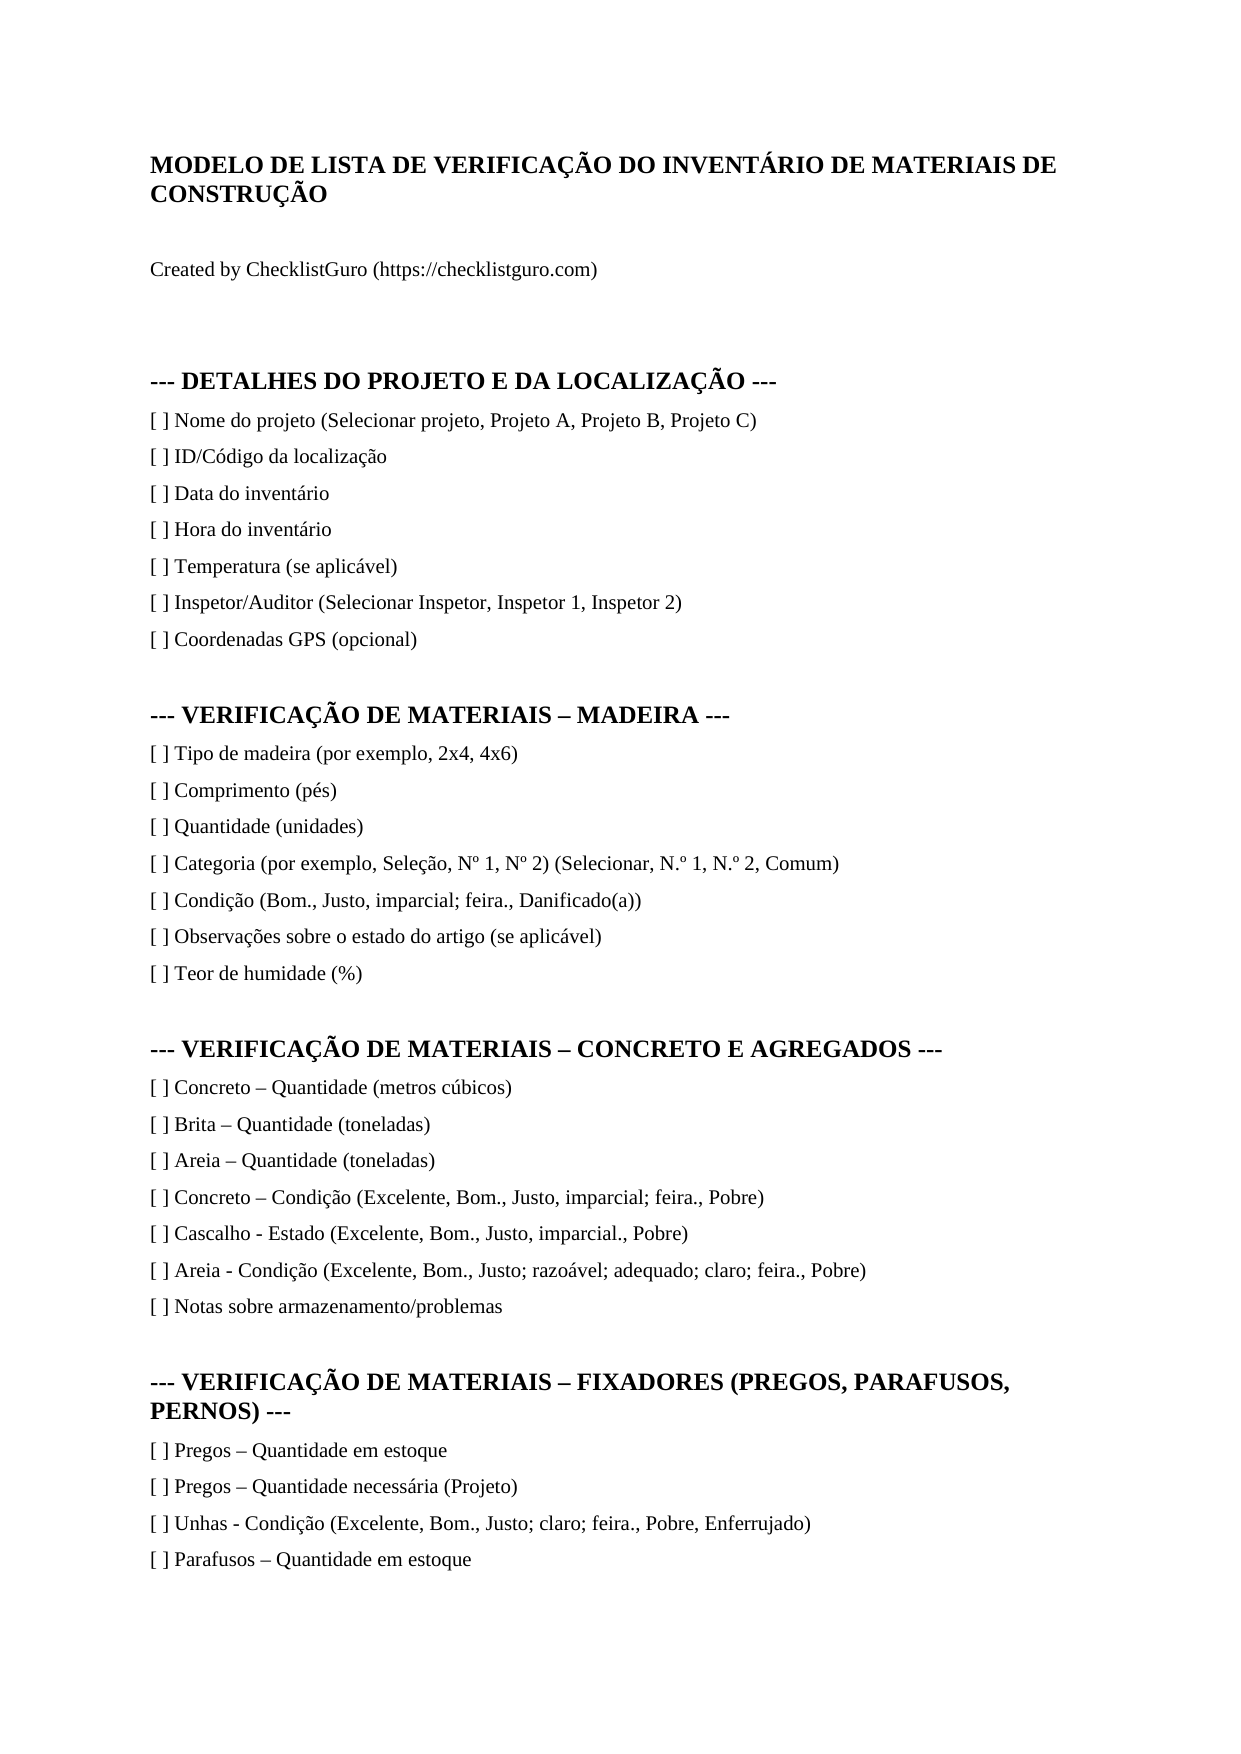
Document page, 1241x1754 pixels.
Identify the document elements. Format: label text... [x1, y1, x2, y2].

text [ ] Concreto – Quantidade (metros cúbicos) [150, 1075, 1090, 1099]
text [ ] Parafusos – Quantidade em estoque [150, 1547, 1090, 1571]
text [ ] Cascalho - Estado (Excelente, Bom., Justo, imparcial., Pobre) [150, 1221, 1090, 1245]
text [ ] Quantidade (unidades) [150, 814, 1090, 838]
text [ ] Notas sobre armazenamento/problemas [150, 1294, 1090, 1318]
text [ ] Tipo de madeira (por exemplo, 2x4, 4x6) [150, 741, 1090, 765]
text [ ] Condição (Bom., Justo, imparcial; feira., Danificado(a)) [150, 887, 1090, 912]
text [ ] Unhas - Condição (Excelente, Bom., Justo; claro; feira., Pobre, Enferrujado) [150, 1511, 1090, 1535]
text MODELO DE LISTA DE VERIFICAÇÃO DO INVENTÁRIO DE MATERIAIS DE CONSTRUÇÃO [150, 150, 1090, 207]
text [ ] Nome do projeto (Selecionar projeto, Projeto A, Projeto B, Projeto C) [150, 407, 1090, 432]
text --- VERIFICAÇÃO DE MATERIAIS – CONCRETO E AGREGADOS --- [150, 1034, 1090, 1062]
text [ ] Observações sobre o estado do artigo (se aplicável) [150, 924, 1090, 948]
text [ ] Concreto – Condição (Excelente, Bom., Justo, imparcial; feira., Pobre) [150, 1185, 1090, 1209]
text [ ] Areia – Quantidade (toneladas) [150, 1148, 1090, 1172]
text [ ] ID/Código da localização [150, 444, 1090, 468]
text [ ] Comprimento (pés) [150, 778, 1090, 802]
text [ ] Categoria (por exemplo, Seleção, Nº 1, Nº 2) (Selecionar, N.º 1, N.º 2, Comum) [150, 851, 1090, 875]
text --- VERIFICAÇÃO DE MATERIAIS – FIXADORES (PREGOS, PARAFUSOS, PERNOS) --- [150, 1367, 1090, 1425]
text [ ] Brita – Quantidade (toneladas) [150, 1112, 1090, 1136]
text [ ] Teor de humidade (%) [150, 961, 1090, 985]
text [ ] Pregos – Quantidade necessária (Projeto) [150, 1474, 1090, 1498]
text [ ] Hora do inventário [150, 517, 1090, 541]
text [ ] Pregos – Quantidade em estoque [150, 1437, 1090, 1462]
text [ ] Temperatura (se aplicável) [150, 554, 1090, 578]
text --- DETALHES DO PROJETO E DA LOCALIZAÇÃO --- [150, 366, 1090, 395]
text --- VERIFICAÇÃO DE MATERIAIS – MADEIRA --- [150, 700, 1090, 729]
text [ ] Coordenadas GPS (opcional) [150, 627, 1090, 651]
text Created by ChecklistGuro (https://checklistguro.com) [150, 257, 1090, 281]
text [ ] Areia - Condição (Excelente, Bom., Justo; razoável; adequado; claro; feira., Pobre) [150, 1258, 1090, 1282]
text [ ] Data do inventário [150, 481, 1090, 505]
text [ ] Inspetor/Auditor (Selecionar Inspetor, Inspetor 1, Inspetor 2) [150, 590, 1090, 614]
